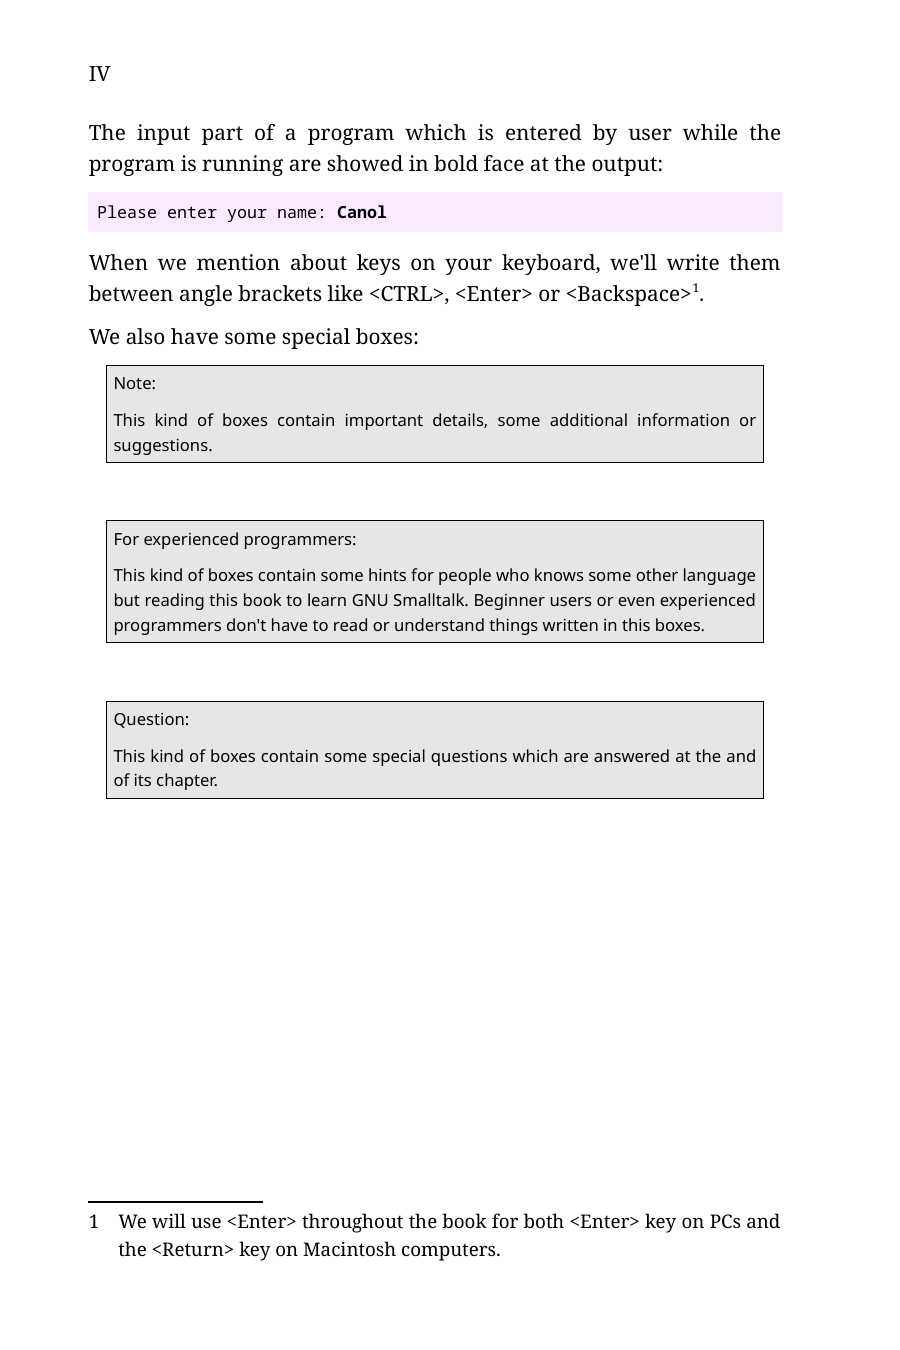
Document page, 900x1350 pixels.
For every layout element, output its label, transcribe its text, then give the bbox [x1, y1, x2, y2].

text Note: [107, 366, 763, 395]
text This kind of boxes contain important details, some additional information or suggestions. [107, 402, 763, 462]
text This kind of boxes contain some hints for people who knows some other language but reading this book to learn GNU Smalltalk. Beginner users or even experienced programmers don't have to read or understand things written in this boxes. [107, 557, 763, 642]
text We will use <Enter> throughout the book for both <Enter> key on PCs and the <Return> key on Macintosh computers. [88, 1208, 782, 1261]
text For experienced programmers: [107, 521, 763, 550]
text Question: [107, 702, 763, 730]
text We also have some special boxes: [88, 322, 782, 351]
text This kind of boxes contain some special questions which are answered at the and of its chapter. [107, 737, 763, 798]
text When we mention about keys on your keyboard, we'll write them between angle brackets like <CTRL>, <Enter> or <Backspace>. [88, 248, 782, 308]
text Please enter your name: Canol [97, 201, 773, 223]
text The input part of a program which is entered by user while the program is running are showed in bold face at the output: [88, 118, 782, 178]
